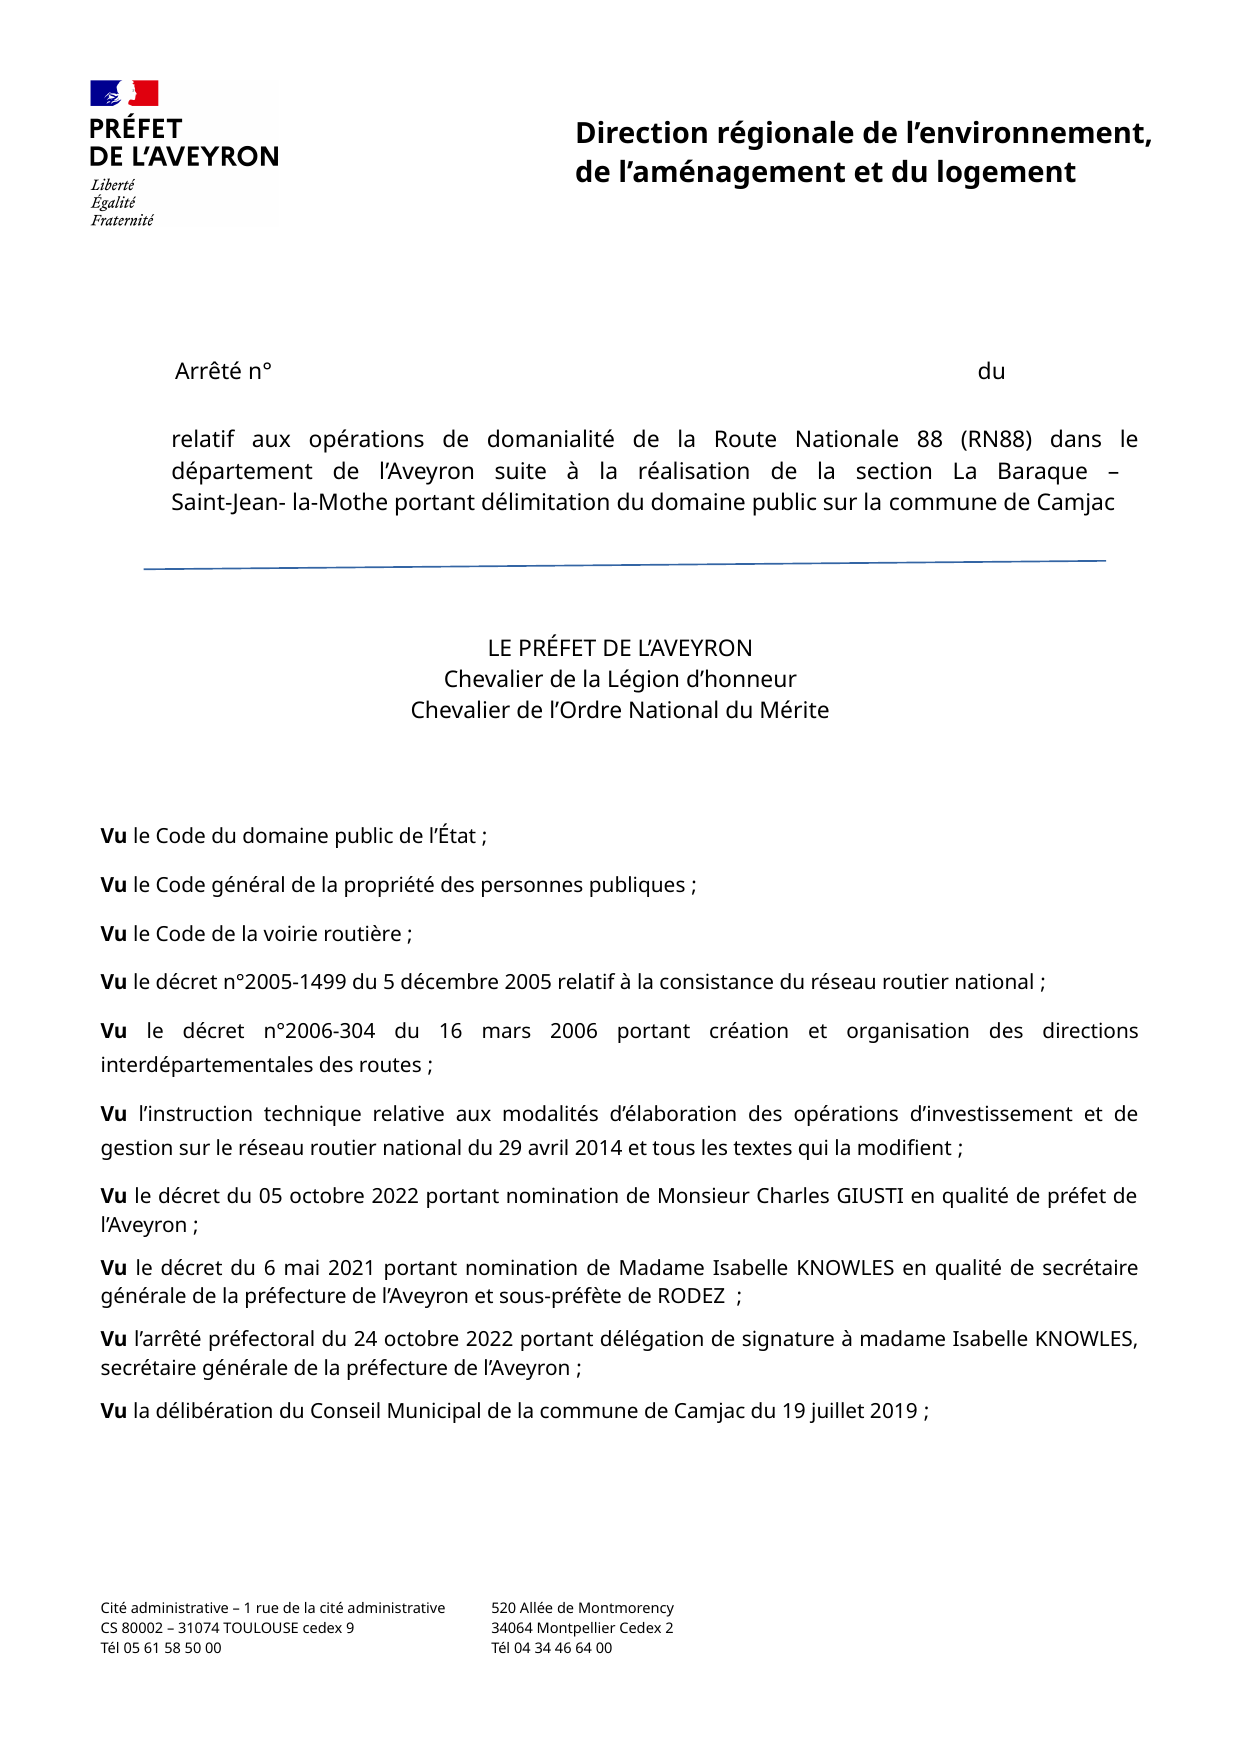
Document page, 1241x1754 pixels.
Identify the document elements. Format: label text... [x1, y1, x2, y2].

text Chevalier de l’Ordre National du Mérite [100, 694, 1140, 725]
text Chevalier de la Légion d’honneur [100, 663, 1140, 694]
text LE PRÉFET DE L’AVEYRON [100, 631, 1140, 663]
title Arrêté n° du [100, 354, 1140, 386]
picture [90, 80, 279, 227]
text Vu l’instruction technique relative aux modalités d’élaboration des opérations d’investissement et de gestion sur le réseau routier national du 29 avril 2014 et tous les textes qui la modifient ; [100, 1099, 1140, 1161]
text Vu le décret du 05 octobre 2022 portant nomination de Monsieur Charles GIUSTI en qualité de préfet de l’Aveyron ; [100, 1181, 1140, 1238]
text Vu la délibération du Conseil Municipal de la commune de Camjac du 19 juillet 2019 ; [100, 1396, 1140, 1424]
text Vu le Code du domaine public de l’État ; [100, 821, 1140, 850]
text Vu l’arrêté préfectoral du 24 octobre 2022 portant délégation de signature à madame Isabelle KNOWLES, secrétaire générale de la préfecture de l’Aveyron ; [100, 1324, 1140, 1381]
text Vu le Code général de la propriété des personnes publiques ; [100, 870, 1140, 898]
text Vu le Code de la voirie routière ; [100, 919, 1140, 947]
text Vu le décret du 6 mai 2021 portant nomination de Madame Isabelle KNOWLES en qualité de secrétaire générale de la préfecture de l’Aveyron et sous-préfète de RODEZ ; [100, 1253, 1140, 1310]
title relatif aux opérations de domanialité de la Route Nationale 88 (RN88) dans le département de l’Aveyron suite à la réalisation de la section La Baraque – Saint-Jean- la-Mothe portant délimitation du domaine public sur la commune de Camjac [171, 423, 1140, 517]
text Vu le décret n°2005-1499 du 5 décembre 2005 relatif à la consistance du réseau routier national ; [100, 967, 1140, 996]
text Vu le décret n°2006-304 du 16 mars 2006 portant création et organisation des directions interdépartementales des routes ; [100, 1016, 1140, 1078]
